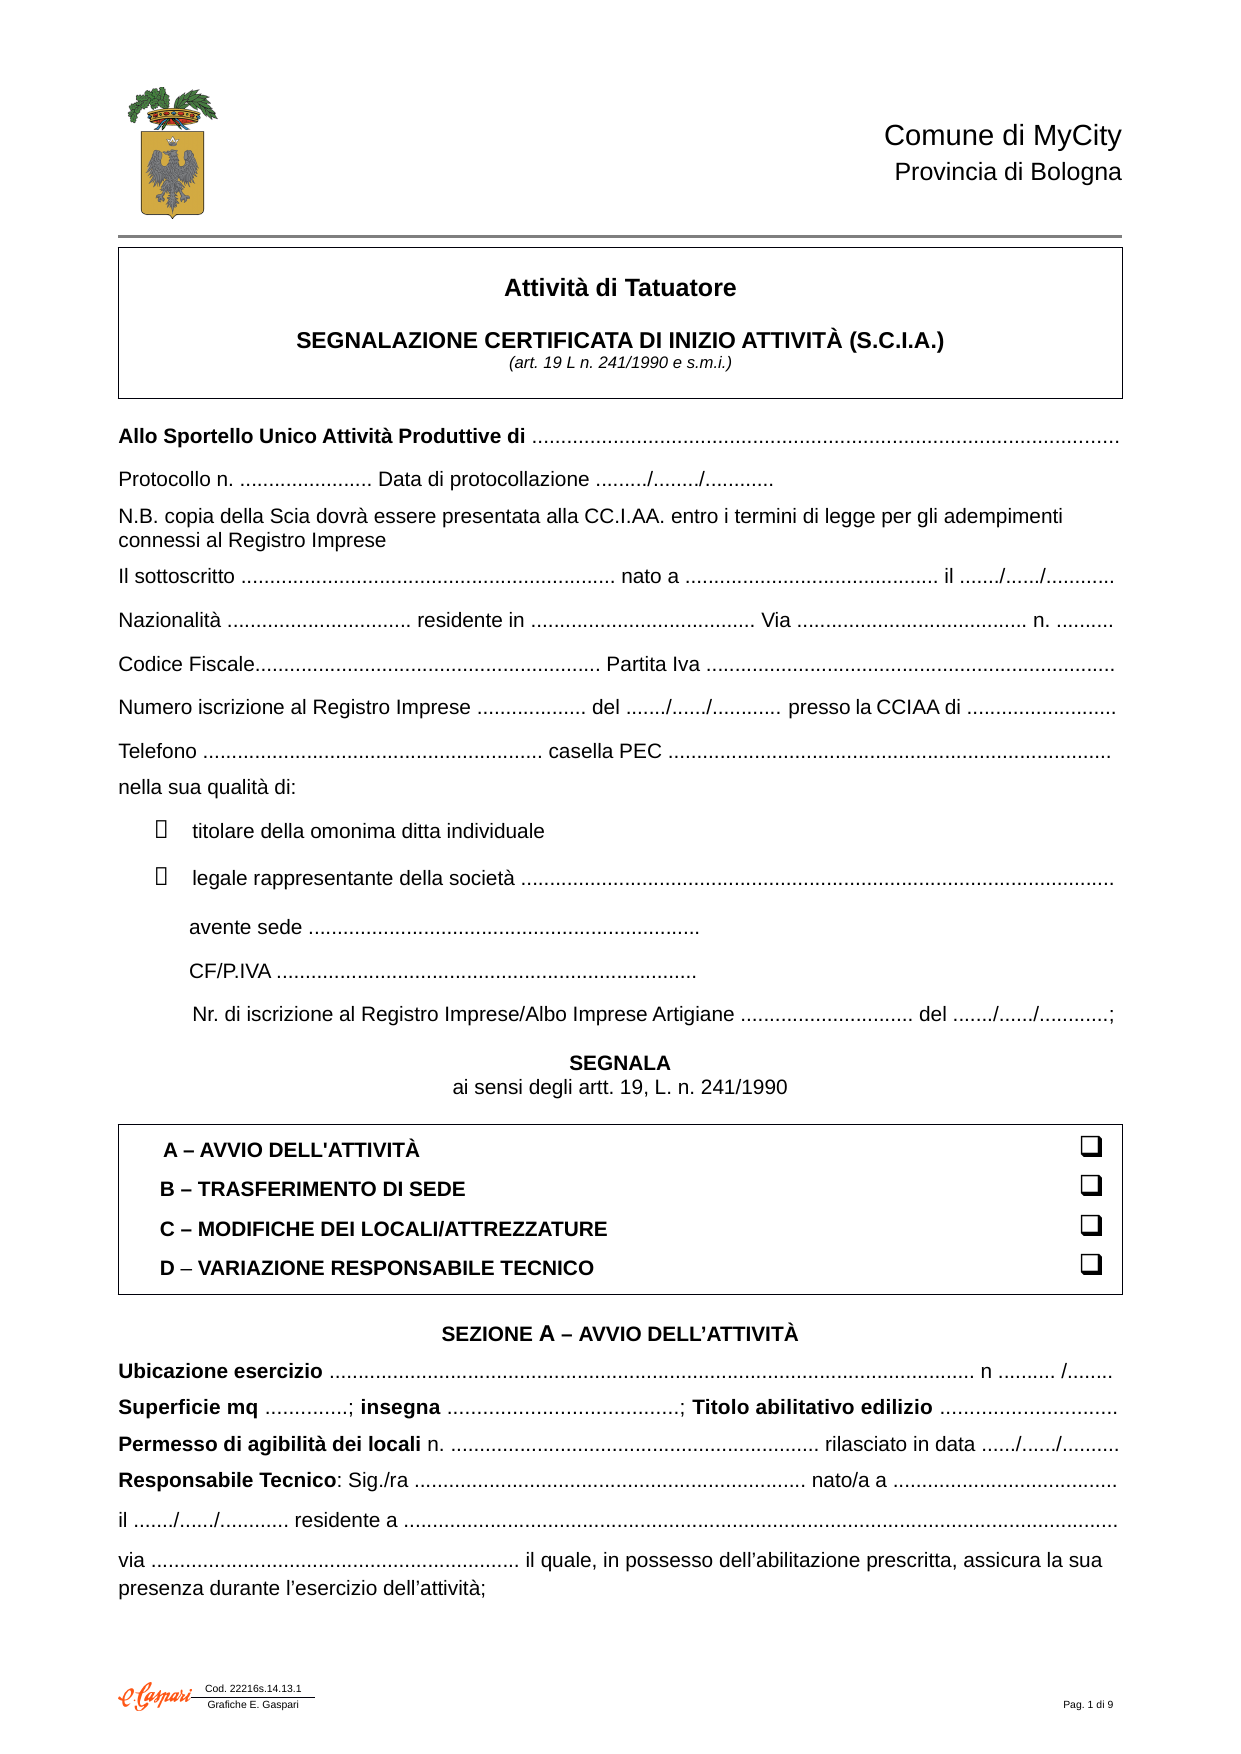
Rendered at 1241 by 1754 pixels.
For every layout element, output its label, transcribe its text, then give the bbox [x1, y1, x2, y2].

text via ................................................................ il quale, in possesso dell’abilitazione prescritta, assicura la sua presenza durante l’esercizio dell’attività; [118, 1548, 1104, 1599]
picture [122, 185, 224, 219]
text Telefono ........................................................... casella PEC ............................................................................. [118, 739, 1122, 763]
text Responsabile Tecnico: Sig./ra .................................................................... nato/a a ....................................... [118, 1468, 1122, 1492]
text Numero iscrizione al Registro Imprese ................... del ......./....../............ presso la CCIAA di .......................... [118, 695, 1122, 719]
text  legale rappresentante della società ....................................................................................................... [153, 858, 1122, 892]
text SEGNALA [118, 1051, 1122, 1075]
text CF/P.IVA ......................................................................... [189, 958, 1122, 982]
text N.B. copia della Scia dovrà essere presentata alla CC.I.AA. entro i termini di legge per gli adempimenti connessi al Registro Imprese [118, 504, 1122, 552]
text Nazionalità ................................ residente in ....................................... Via ........................................ n. .......... [118, 608, 1122, 632]
picture [122, 87, 224, 118]
text Il sottoscritto ................................................................. nato a ............................................ il ......./....../............ [118, 564, 1122, 588]
text Ubicazione esercizio ................................................................................................................ n .......... /........ [118, 1359, 1122, 1383]
table_header Attività di Tatuatore SEGNALAZIONE CERTIFICATA DI INIZIO ATTIVITÀ (S.C.I.A.) (art. 19 L n. 241/1990 e s.m.i.) [119, 248, 1122, 397]
text Comune di MyCity [118, 118, 1122, 152]
text SEZIONE A – AVVIO DELL’ATTIVITà [118, 1320, 1122, 1346]
text avente sede .................................................................... [189, 915, 1122, 939]
text Permesso di agibilità dei locali n. ................................................................ rilasciato in data ....../....../.......... [118, 1432, 1122, 1456]
text Superficie mq ..............; insegna .......................................; Titolo abilitativo edilizio .............................. [118, 1395, 1122, 1419]
text Allo Sportello Unico Attività Produttive di [118, 423, 1122, 447]
text  titolare della omonima ditta individuale [153, 812, 1122, 846]
text Protocollo n. ....................... Data di protocollazione ........./......../............ [118, 467, 1122, 491]
picture [122, 152, 224, 157]
text Provincia di Bologna [118, 157, 1122, 185]
table_header A – AVVIO DELL'ATTIVITÀ  B – TRASFERIMENTO DI SEDE  C – MODIFICHE DEI LOCALI/ATTREZZATURE  D – VARIAZIONE RESPONSABILE TECNICO  [119, 1125, 1122, 1294]
picture [118, 1682, 192, 1711]
text ai sensi degli artt. 19, L. n. 241/1990 [118, 1075, 1122, 1099]
text Codice Fiscale............................................................ Partita Iva ....................................................................... [118, 651, 1122, 675]
text Nr. di iscrizione al Registro Imprese/Albo Imprese Artigiane .............................. del ......./....../............; [192, 1002, 1122, 1026]
text il ......./....../............ residente a ............................................................................................................................ [118, 1508, 1122, 1532]
text nella sua qualità di: [118, 775, 1122, 799]
